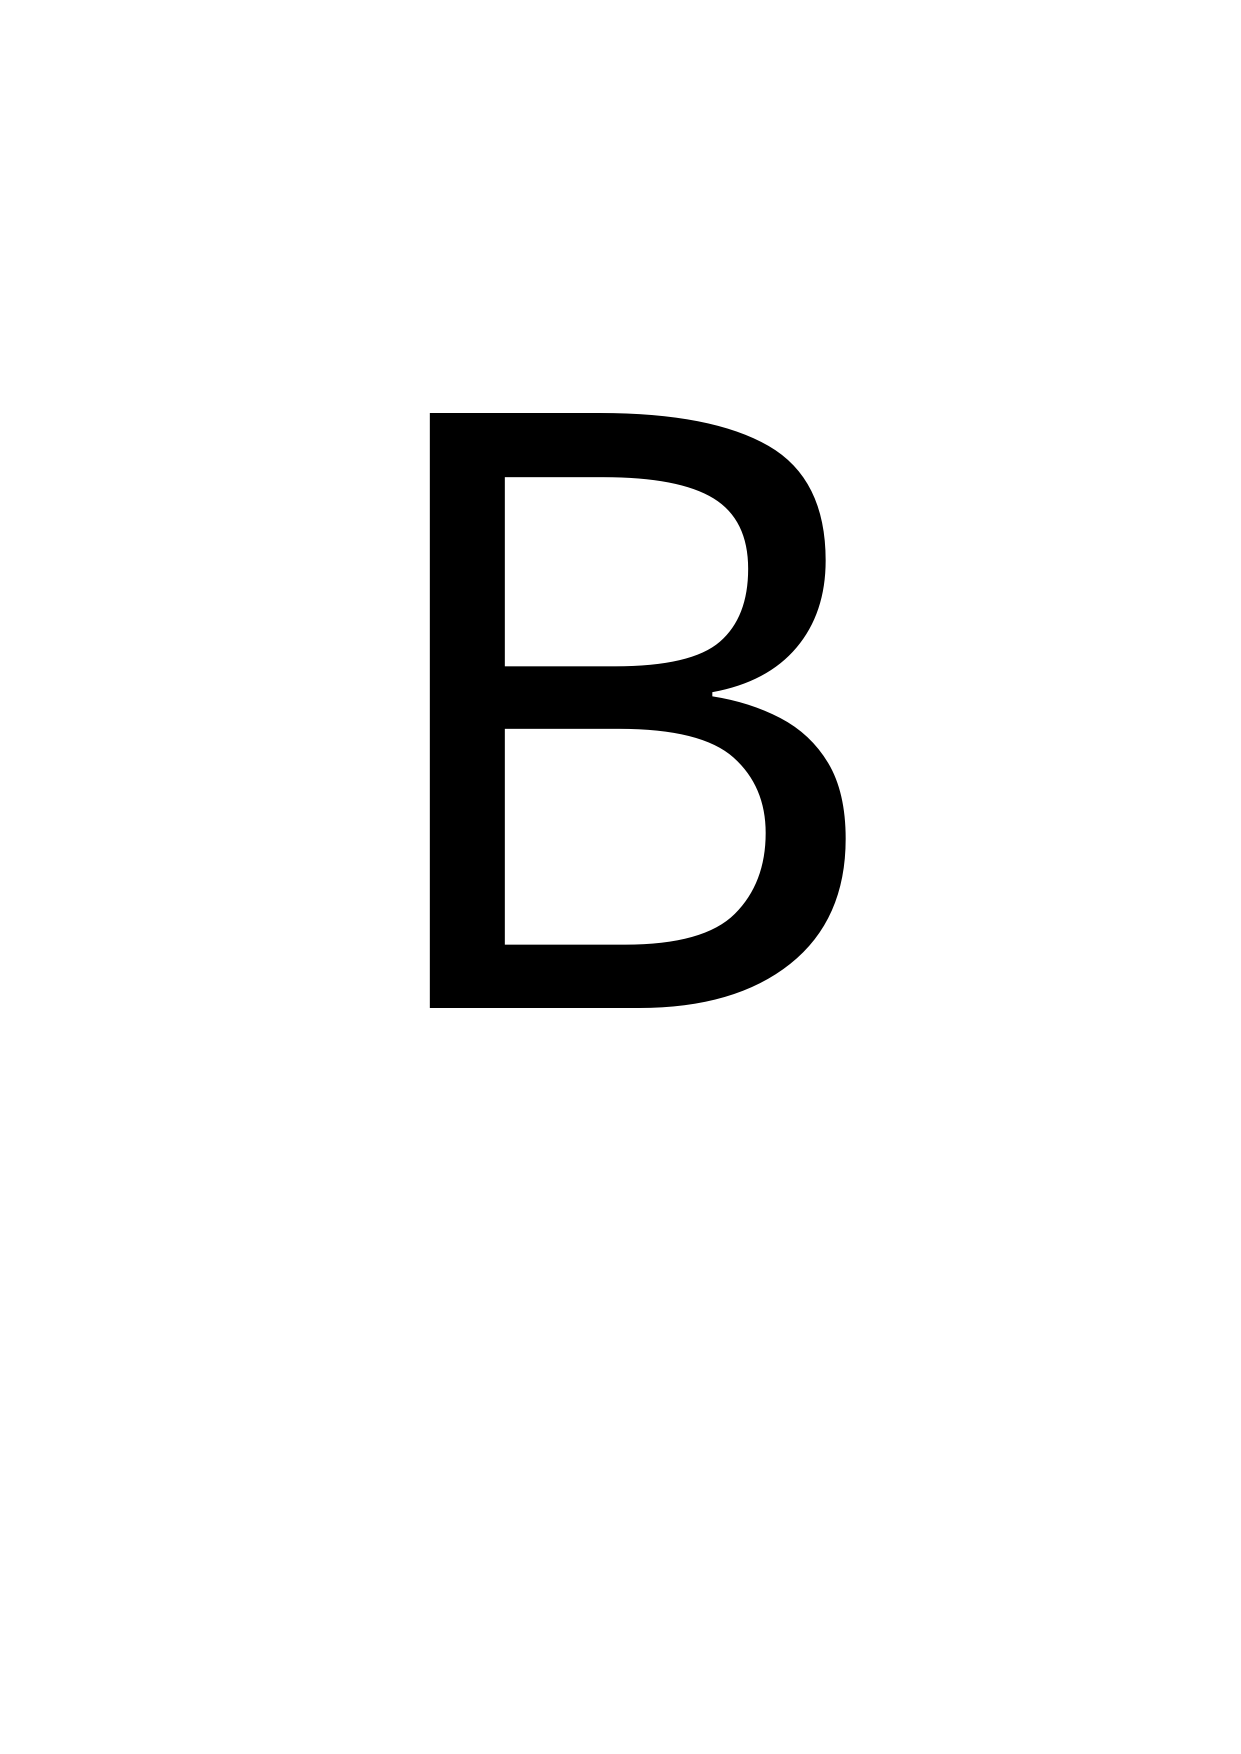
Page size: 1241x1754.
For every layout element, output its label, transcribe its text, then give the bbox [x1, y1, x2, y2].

text B [118, 118, 1122, 1253]
